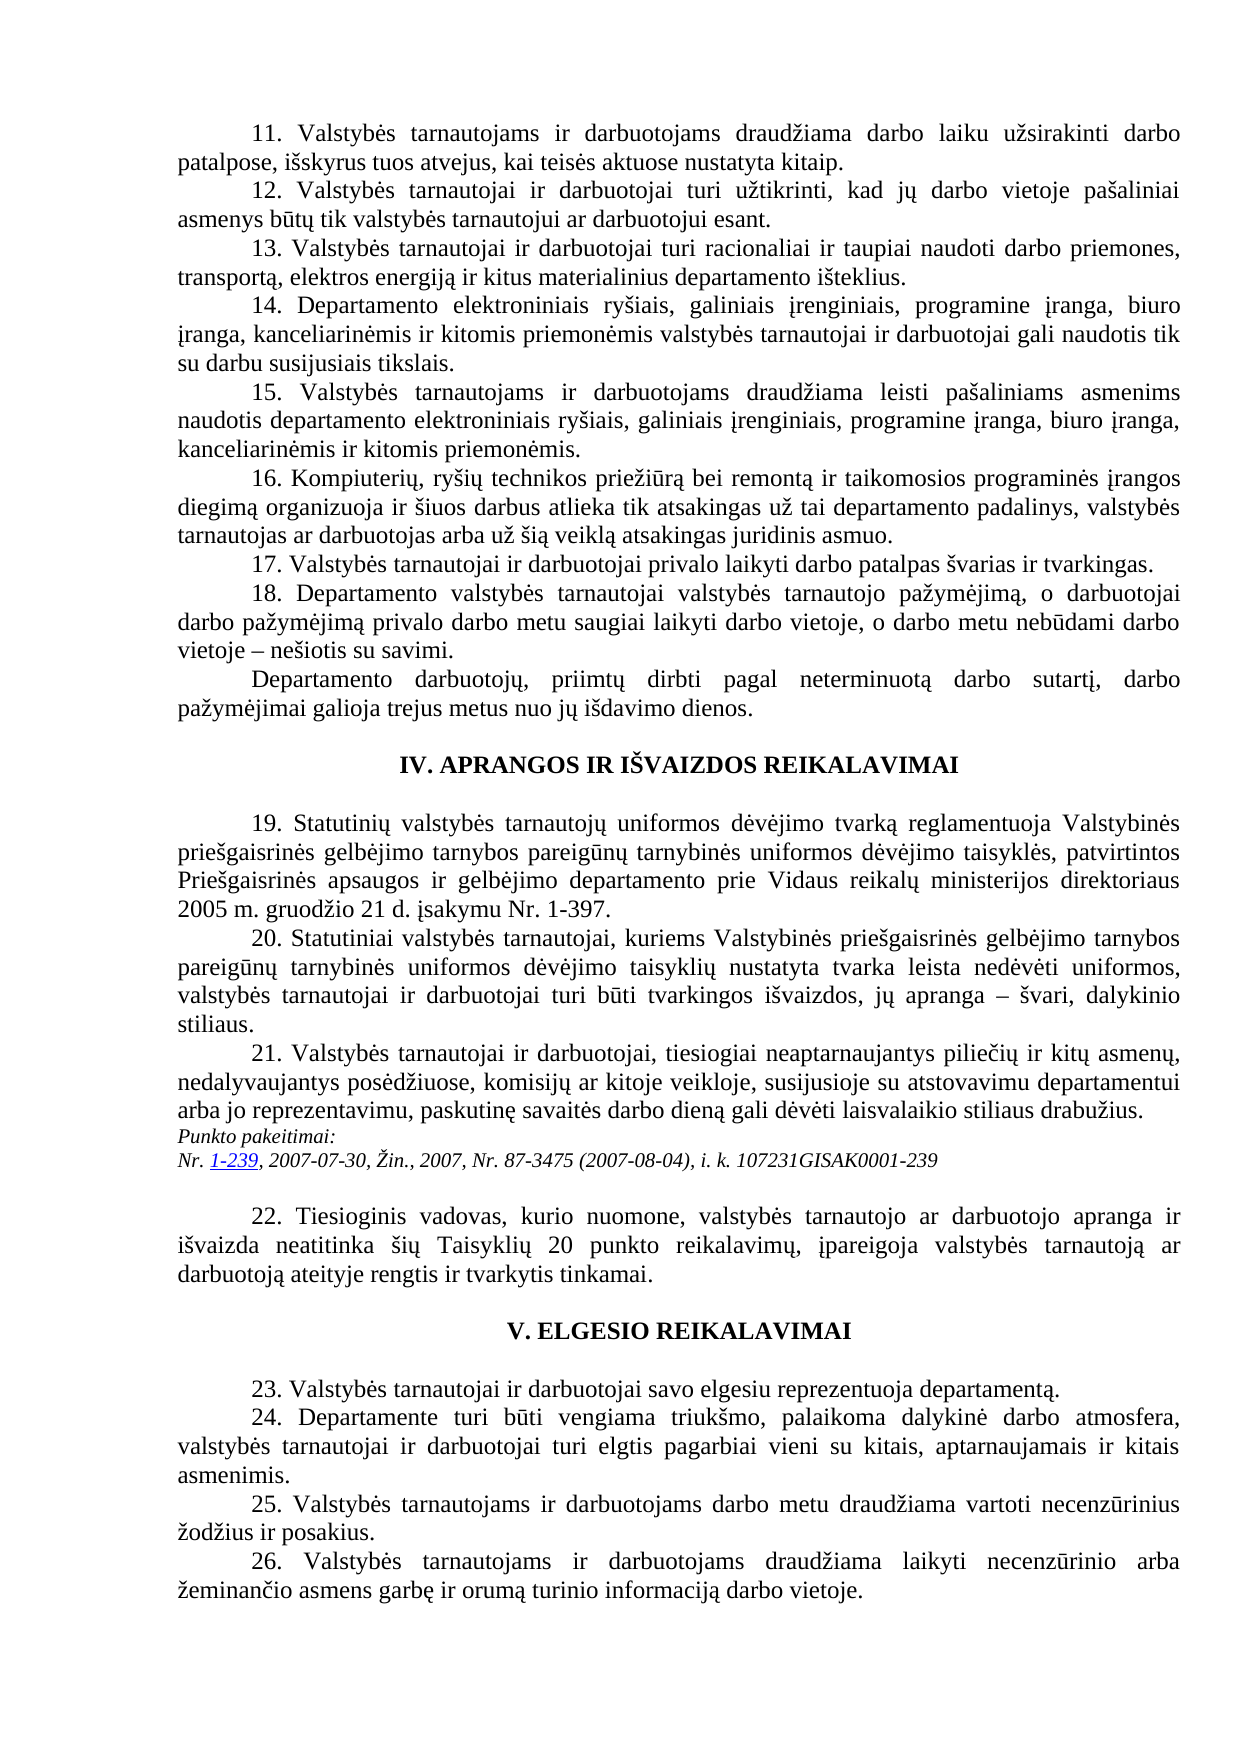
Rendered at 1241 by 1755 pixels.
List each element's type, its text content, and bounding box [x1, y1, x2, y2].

text 25. Valstybės tarnautojams ir darbuotojams darbo metu draudžiama vartoti necenzūrinius žodžius ir posakius. [177, 1489, 1181, 1546]
text 21. Valstybės tarnautojai ir darbuotojai, tiesiogiai neaptarnaujantys piliečių ir kitų asmenų, nedalyvaujantys posėdžiuose, komisijų ar kitoje veikloje, susijusioje su atstovavimu departamentui arba jo reprezentavimu, paskutinę savaitės darbo dieną gali dėvėti laisvalaikio stiliaus drabužius. [177, 1038, 1181, 1124]
text 13. Valstybės tarnautojai ir darbuotojai turi racionaliai ir taupiai naudoti darbo priemones, transportą, elektros energiją ir kitus materialinius departamento išteklius. [177, 233, 1181, 291]
text Punkto pakeitimai: [177, 1124, 1181, 1148]
text 14. Departamento elektroniniais ryšiais, galiniais įrenginiais, programine įranga, biuro įranga, kanceliarinėmis ir kitomis priemonėmis valstybės tarnautojai ir darbuotojai gali naudotis tik su darbu susijusiais tikslais. [177, 291, 1181, 377]
text 22. Tiesioginis vadovas, kurio nuomone, valstybės tarnautojo ar darbuotojo apranga ir išvaizda neatitinka šių Taisyklių 20 punkto reikalavimų, įpareigoja valstybės tarnautoją ar darbuotoją ateityje rengtis ir tvarkytis tinkamai. [177, 1201, 1181, 1287]
text Departamento darbuotojų, priimtų dirbti pagal neterminuotą darbo sutartį, darbo pažymėjimai galioja trejus metus nuo jų išdavimo dienos. [177, 664, 1181, 722]
text 20. Statutiniai valstybės tarnautojai, kuriems Valstybinės priešgaisrinės gelbėjimo tarnybos pareigūnų tarnybinės uniformos dėvėjimo taisyklių nustatyta tvarka leista nedėvėti uniformos, valstybės tarnautojai ir darbuotojai turi būti tvarkingos išvaizdos, jų apranga – švari, dalykinio stiliaus. [177, 923, 1181, 1038]
text Nr. 1-239, 2007-07-30, Žin., 2007, Nr. 87-3475 (2007-08-04), i. k. 107231GISAK0001-239 [177, 1148, 1181, 1172]
text 11. Valstybės tarnautojams ir darbuotojams draudžiama darbo laiku užsirakinti darbo patalpose, išskyrus tuos atvejus, kai teisės aktuose nustatyta kitaip. [177, 118, 1181, 176]
text 26. Valstybės tarnautojams ir darbuotojams draudžiama laikyti necenzūrinio arba žeminančio asmens garbę ir orumą turinio informaciją darbo vietoje. [177, 1546, 1181, 1604]
text 19. Statutinių valstybės tarnautojų uniformos dėvėjimo tvarką reglamentuoja Valstybinės priešgaisrinės gelbėjimo tarnybos pareigūnų tarnybinės uniformos dėvėjimo taisyklės, patvirtintos Priešgaisrinės apsaugos ir gelbėjimo departamento prie Vidaus reikalų ministerijos direktoriaus 2005 m. gruodžio 21 d. įsakymu Nr. 1-397. [177, 808, 1181, 923]
text 24. Departamente turi būti vengiama triukšmo, palaikoma dalykinė darbo atmosfera, valstybės tarnautojai ir darbuotojai turi elgtis pagarbiai vieni su kitais, aptarnaujamais ir kitais asmenimis. [177, 1402, 1181, 1489]
text 17. Valstybės tarnautojai ir darbuotojai privalo laikyti darbo patalpas švarias ir tvarkingas. [177, 549, 1181, 578]
text 15. Valstybės tarnautojams ir darbuotojams draudžiama leisti pašaliniams asmenims naudotis departamento elektroniniais ryšiais, galiniais įrenginiais, programine įranga, biuro įranga, kanceliarinėmis ir kitomis priemonėmis. [177, 377, 1181, 463]
text 18. Departamento valstybės tarnautojai valstybės tarnautojo pažymėjimą, o darbuotojai darbo pažymėjimą privalo darbo metu saugiai laikyti darbo vietoje, o darbo metu nebūdami darbo vietoje – nešiotis su savimi. [177, 578, 1181, 664]
text 23. Valstybės tarnautojai ir darbuotojai savo elgesiu reprezentuoja departamentą. [177, 1374, 1181, 1402]
text IV. APRANGOS IR IŠVAIZDOS REIKALAVIMAI [177, 751, 1181, 779]
text V. ELGESIO REIKALAVIMAI [177, 1316, 1181, 1345]
text 12. Valstybės tarnautojai ir darbuotojai turi užtikrinti, kad jų darbo vietoje pašaliniai asmenys būtų tik valstybės tarnautojui ar darbuotojui esant. [177, 176, 1181, 233]
text 16. Kompiuterių, ryšių technikos priežiūrą bei remontą ir taikomosios programinės įrangos diegimą organizuoja ir šiuos darbus atlieka tik atsakingas už tai departamento padalinys, valstybės tarnautojas ar darbuotojas arba už šią veiklą atsakingas juridinis asmuo. [177, 463, 1181, 549]
